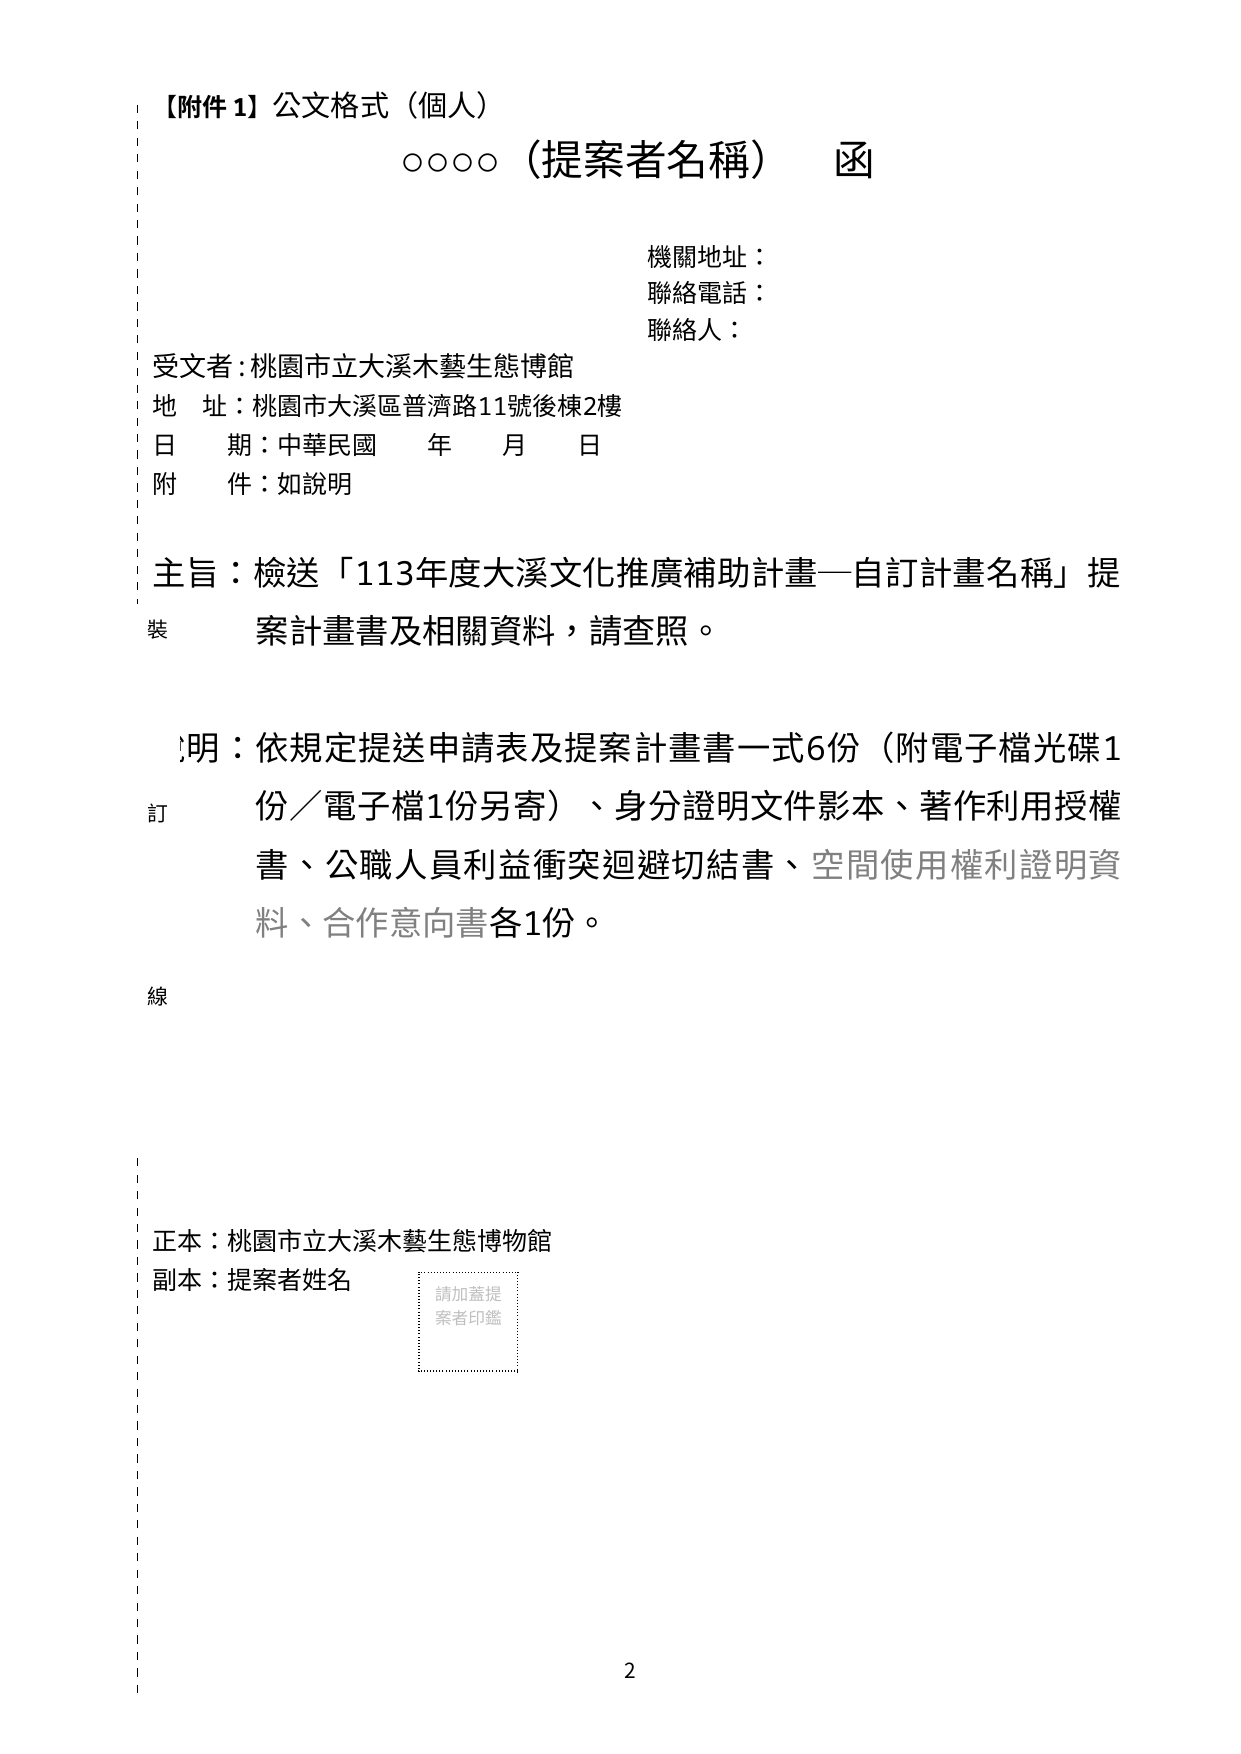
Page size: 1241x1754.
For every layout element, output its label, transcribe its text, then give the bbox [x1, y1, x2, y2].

text 正本：桃園市立大溪木藝生態博物館 [152, 1221, 1122, 1257]
text 聯絡人： [647, 310, 1204, 346]
text 機關地址： [647, 238, 1204, 274]
text 地 址：桃園市大溪區普濟路11號後棟2樓 [152, 387, 1122, 423]
text 請加蓋提案者印鑑 [435, 1281, 502, 1329]
text 副本：提案者姓名 [152, 1260, 1122, 1372]
text 裝 訂 線 [143, 619, 173, 1135]
text 【附件1】公文格式（個人） [152, 77, 1122, 127]
text 日 期：中華民國 年 月 日 [137, 426, 1122, 462]
text 主旨：檢送「113年度大溪文化推廣補助計畫─自訂計畫名稱」提案計畫書及相關資料，請查照。 [113, 539, 1122, 1150]
text 受文者:桃園市立大溪木藝生態博館 [152, 344, 1122, 384]
text 說明：依規定提送申請表及提案計畫書一式6份（附電子檔光碟1份／電子檔1份另寄）、身分證明文件影本、著作利用授權書、公職人員利益衝突迴避切結書、空間使用權利證明資料、合作意向書各1份。 [180, 714, 1122, 947]
text ○○○○（提案者名稱） 函 [152, 127, 1122, 187]
text 聯絡電話： [647, 274, 1204, 310]
text 附 件：如說明 [137, 464, 1122, 501]
